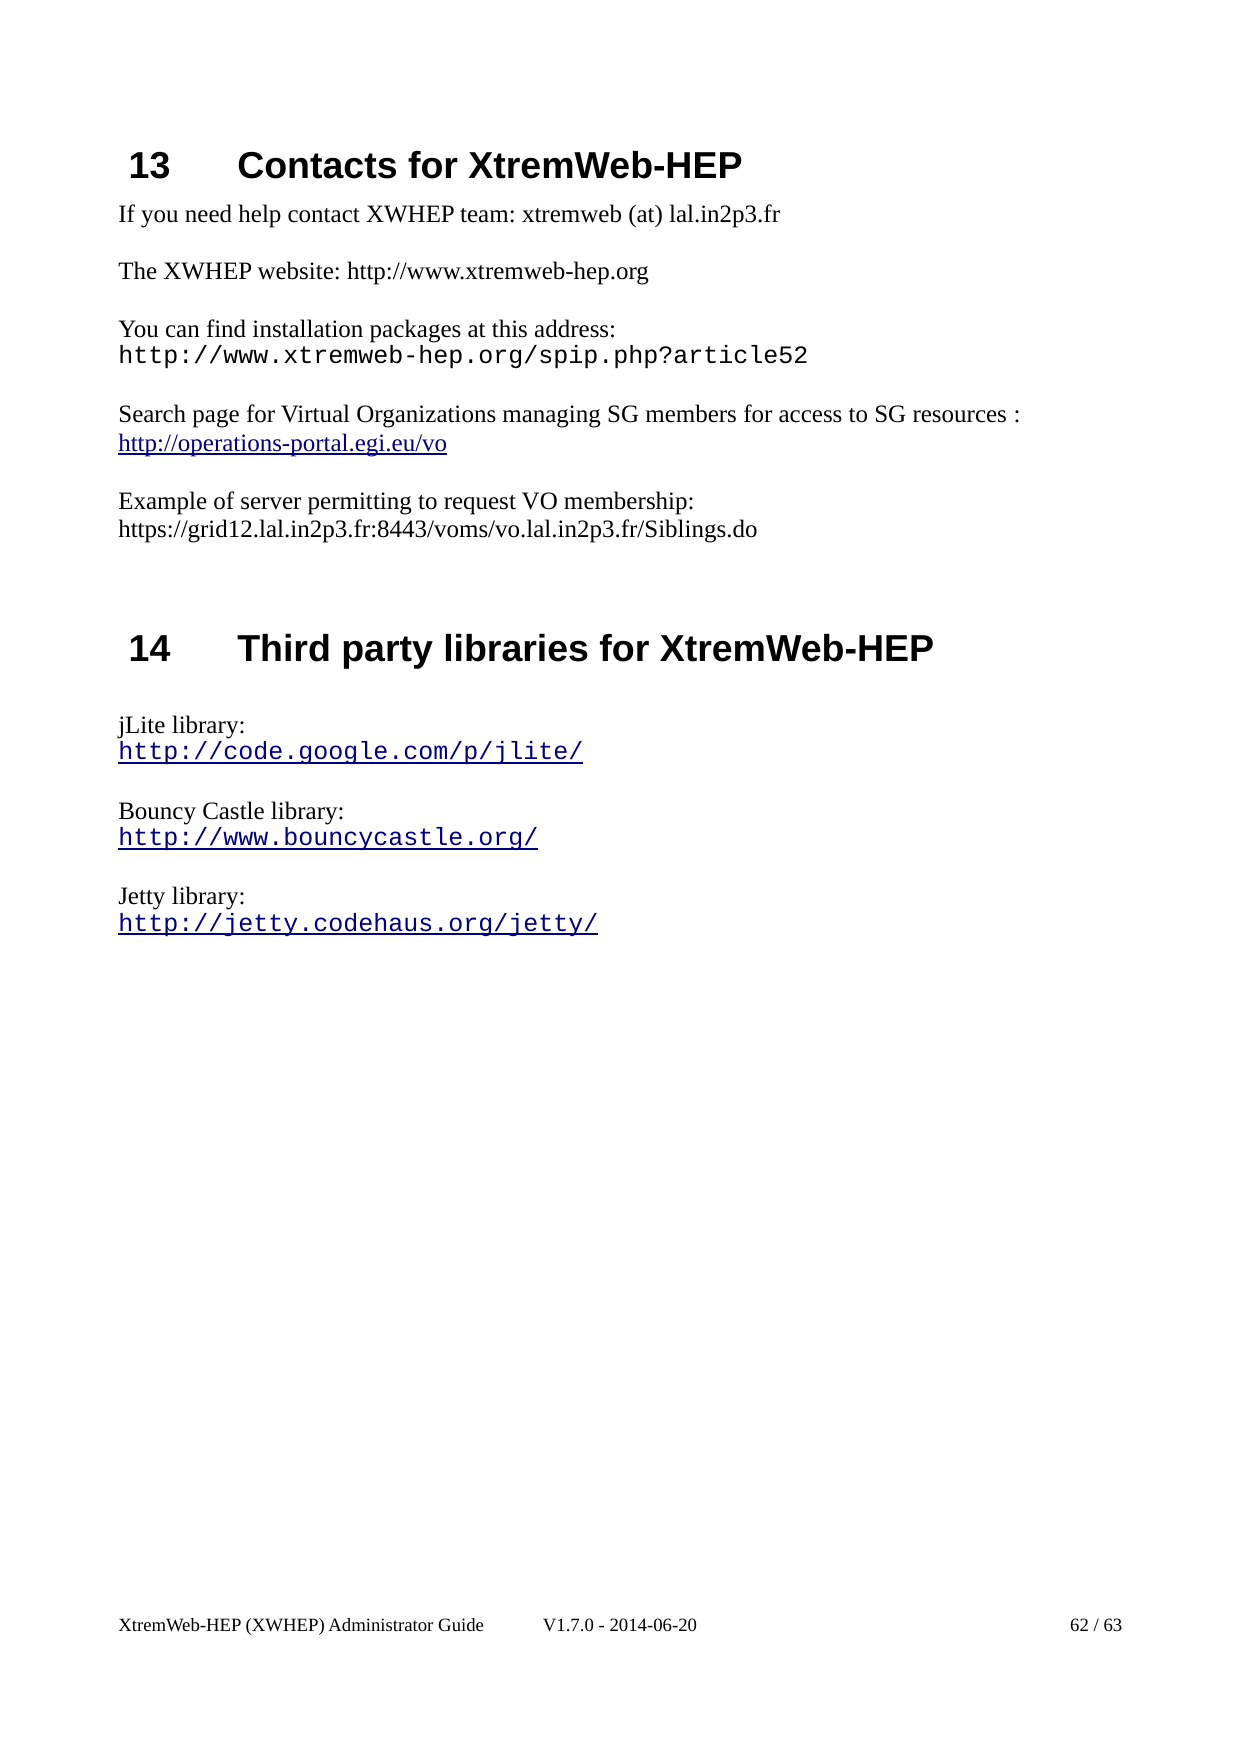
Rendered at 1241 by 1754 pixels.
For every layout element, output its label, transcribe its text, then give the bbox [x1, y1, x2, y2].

text http://operations-portal.egi.eu/vo [118, 428, 1122, 457]
text The XWHEP website: http://www.xtremweb-hep.org [118, 256, 1122, 285]
text If you need help contact XWHEP team: xtremweb (at) lal.in2p3.fr [118, 199, 1122, 227]
text Bouncy Castle library: [118, 796, 1122, 825]
subtitle Contacts for XtremWeb-HEP [118, 143, 1122, 186]
text http://www.xtremweb-hep.org/spip.php?article52 [118, 342, 1122, 371]
text jLite library: [118, 710, 1122, 739]
text Example of server permitting to request VO membership: [118, 486, 1122, 514]
text http://code.google.com/p/jlite/ [118, 739, 1122, 767]
text http://www.bouncycastle.org/ [118, 825, 1122, 853]
text Search page for Virtual Organizations managing SG members for access to SG resources : [118, 399, 1122, 428]
text Jetty library: [118, 881, 1122, 910]
text http://jetty.codehaus.org/jetty/ [118, 910, 1122, 938]
text You can find installation packages at this address: [118, 314, 1122, 342]
subtitle Third party libraries for XtremWeb-HEP [118, 626, 1122, 669]
text https://grid12.lal.in2p3.fr:8443/voms/vo.lal.in2p3.fr/Siblings.do [118, 514, 1122, 543]
